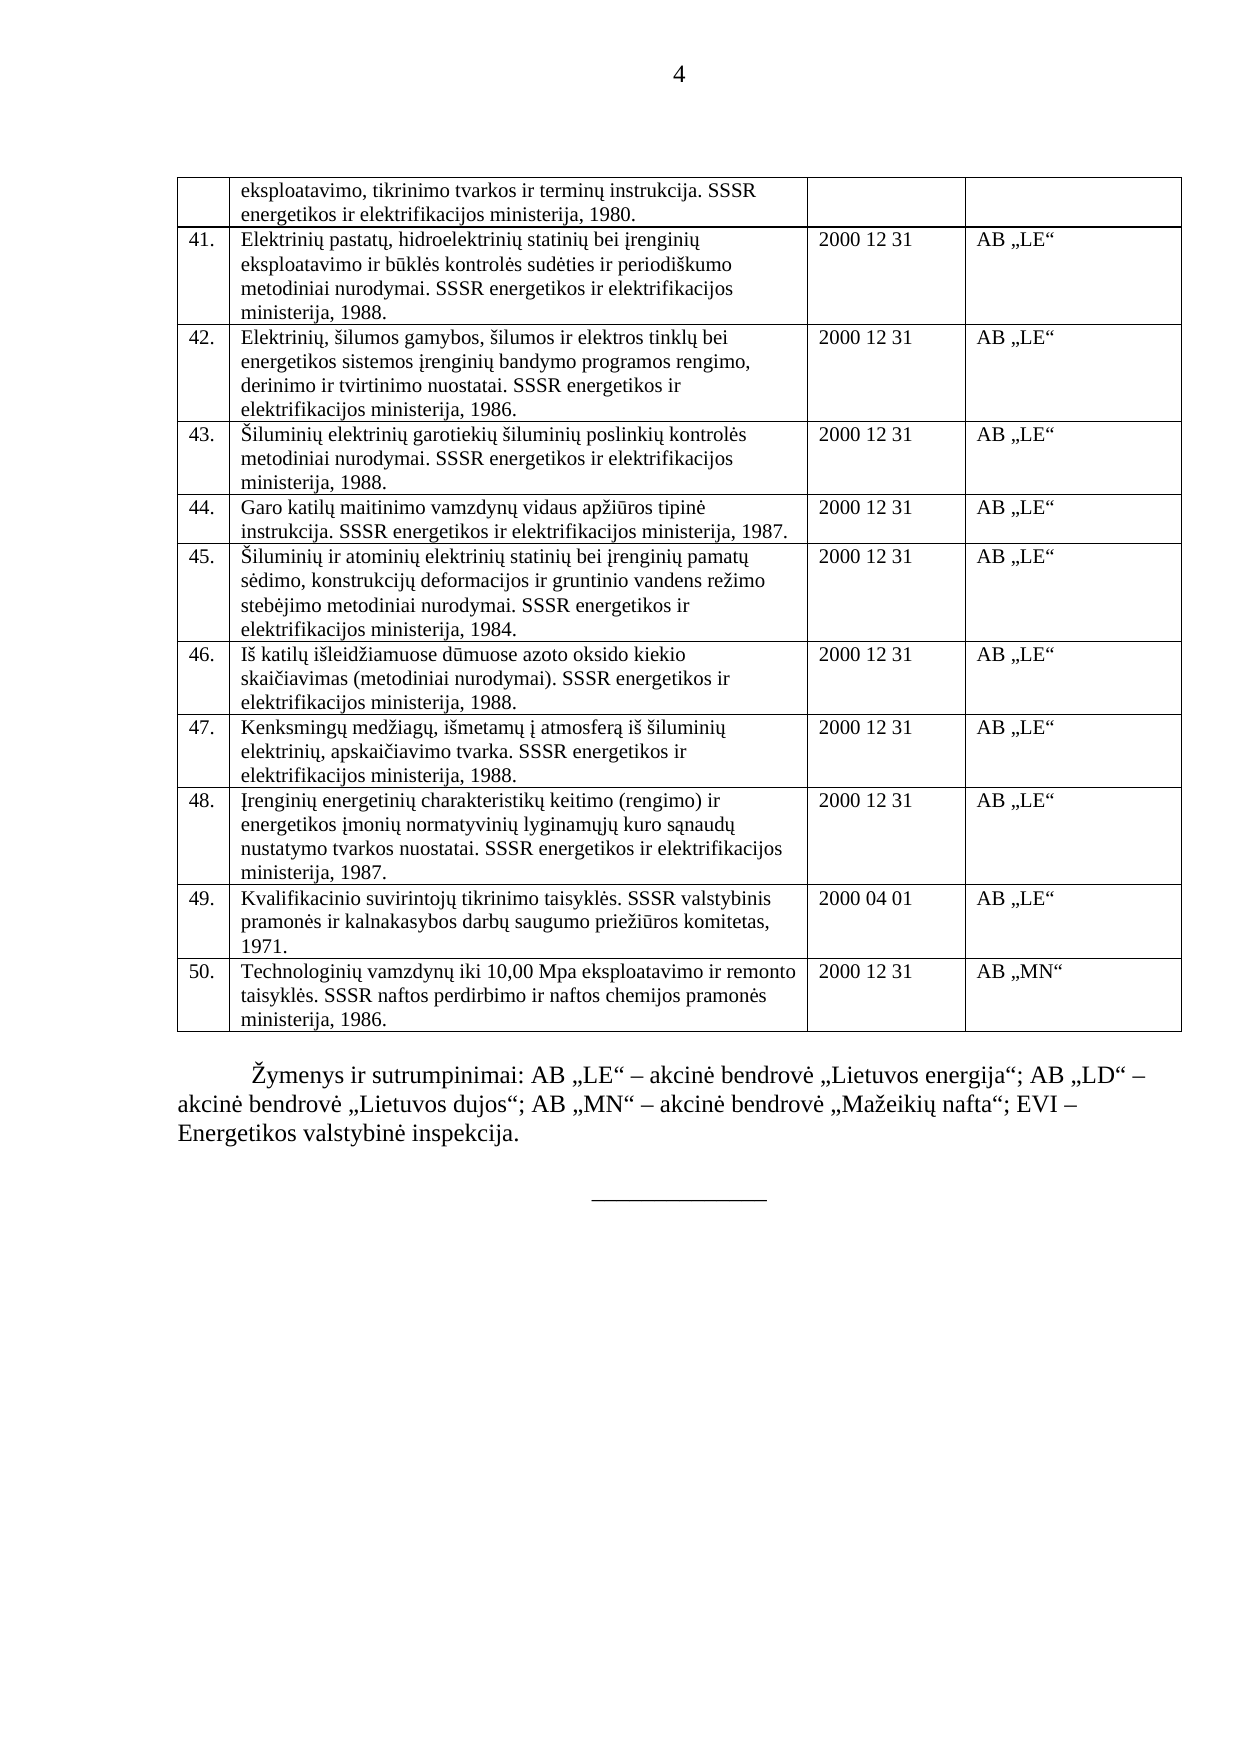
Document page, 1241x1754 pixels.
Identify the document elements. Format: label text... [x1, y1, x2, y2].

table_cell 50. [178, 959, 229, 1031]
table_cell 2000 12 31 [808, 228, 965, 324]
table_cell [966, 178, 1181, 226]
table_cell 44. [178, 495, 229, 543]
table_cell AB „MN“ [966, 959, 1181, 1031]
table_cell AB „LE“ [966, 495, 1181, 543]
table_cell 49. [178, 885, 229, 958]
table_cell 2000 12 31 [808, 495, 965, 543]
table_cell AB „LE“ [966, 885, 1181, 958]
table_cell Technologinių vamzdynų iki 10,00 Mpa eksploatavimo ir remonto taisyklės. SSSR naftos perdirbimo ir naftos chemijos pramonės ministerija, 1986. [230, 959, 807, 1031]
table_cell 2000 12 31 [808, 325, 965, 421]
table_cell 45. [178, 544, 229, 641]
table_cell Šiluminių elektrinių garotiekių šiluminių poslinkių kontrolės metodiniai nurodymai. SSSR energetikos ir elektrifikacijos ministerija, 1988. [230, 422, 807, 494]
text Žymenys ir sutrumpinimai: AB „LE“ – akcinė bendrovė „Lietuvos energija“; AB „LD“ – akcinė bendrovė „Lietuvos dujos“; AB „MN“ – akcinė bendrovė „Mažeikių nafta“; EVI – Energetikos valstybinė inspekcija. [177, 1061, 1181, 1147]
table_cell 42. [178, 325, 229, 421]
table_cell 2000 12 31 [808, 422, 965, 494]
table_cell 2000 12 31 [808, 715, 965, 787]
table_cell AB „LE“ [966, 788, 1181, 884]
table_cell 2000 04 01 [808, 885, 965, 958]
table_cell AB „LE“ [966, 642, 1181, 714]
table_cell AB „LE“ [966, 544, 1181, 641]
table_cell Kenksmingų medžiagų, išmetamų į atmosferą iš šiluminių elektrinių, apskaičiavimo tvarka. SSSR energetikos ir elektrifikacijos ministerija, 1988. [230, 715, 807, 787]
table_cell AB „LE“ [966, 228, 1181, 324]
table_cell 48. [178, 788, 229, 884]
text ______________ [177, 1176, 1181, 1204]
table_cell eksploatavimo, tikrinimo tvarkos ir terminų instrukcija. SSSR energetikos ir elektrifikacijos ministerija, 1980. [230, 178, 807, 226]
table_cell 2000 12 31 [808, 959, 965, 1031]
table_cell AB „LE“ [966, 422, 1181, 494]
table_cell 2000 12 31 [808, 642, 965, 714]
table_cell Elektrinių pastatų, hidroelektrinių statinių bei įrenginių eksploatavimo ir būklės kontrolės sudėties ir periodiškumo metodiniai nurodymai. SSSR energetikos ir elektrifikacijos ministerija, 1988. [230, 228, 807, 324]
table_cell Įrenginių energetinių charakteristikų keitimo (rengimo) ir energetikos įmonių normatyvinių lyginamųjų kuro sąnaudų nustatymo tvarkos nuostatai. SSSR energetikos ir elektrifikacijos ministerija, 1987. [230, 788, 807, 884]
table_cell [178, 178, 229, 226]
table_cell Garo katilų maitinimo vamzdynų vidaus apžiūros tipinė instrukcija. SSSR energetikos ir elektrifikacijos ministerija, 1987. [230, 495, 807, 543]
table_cell [808, 178, 965, 226]
table_cell Šiluminių ir atominių elektrinių statinių bei įrenginių pamatų sėdimo, konstrukcijų deformacijos ir gruntinio vandens režimo stebėjimo metodiniai nurodymai. SSSR energetikos ir elektrifikacijos ministerija, 1984. [230, 544, 807, 641]
table_cell 41. [178, 228, 229, 324]
table_cell Kvalifikacinio suvirintojų tikrinimo taisyklės. SSSR valstybinis pramonės ir kalnakasybos darbų saugumo priežiūros komitetas, 1971. [230, 885, 807, 958]
table_cell 2000 12 31 [808, 544, 965, 641]
table_cell Elektrinių, šilumos gamybos, šilumos ir elektros tinklų bei energetikos sistemos įrenginių bandymo programos rengimo, derinimo ir tvirtinimo nuostatai. SSSR energetikos ir elektrifikacijos ministerija, 1986. [230, 325, 807, 421]
table_cell Iš katilų išleidžiamuose dūmuose azoto oksido kiekio skaičiavimas (metodiniai nurodymai). SSSR energetikos ir elektrifikacijos ministerija, 1988. [230, 642, 807, 714]
table_cell AB „LE“ [966, 325, 1181, 421]
table_cell 2000 12 31 [808, 788, 965, 884]
table_cell AB „LE“ [966, 715, 1181, 787]
table_cell 46. [178, 642, 229, 714]
table_cell 43. [178, 422, 229, 494]
table_cell 47. [178, 715, 229, 787]
